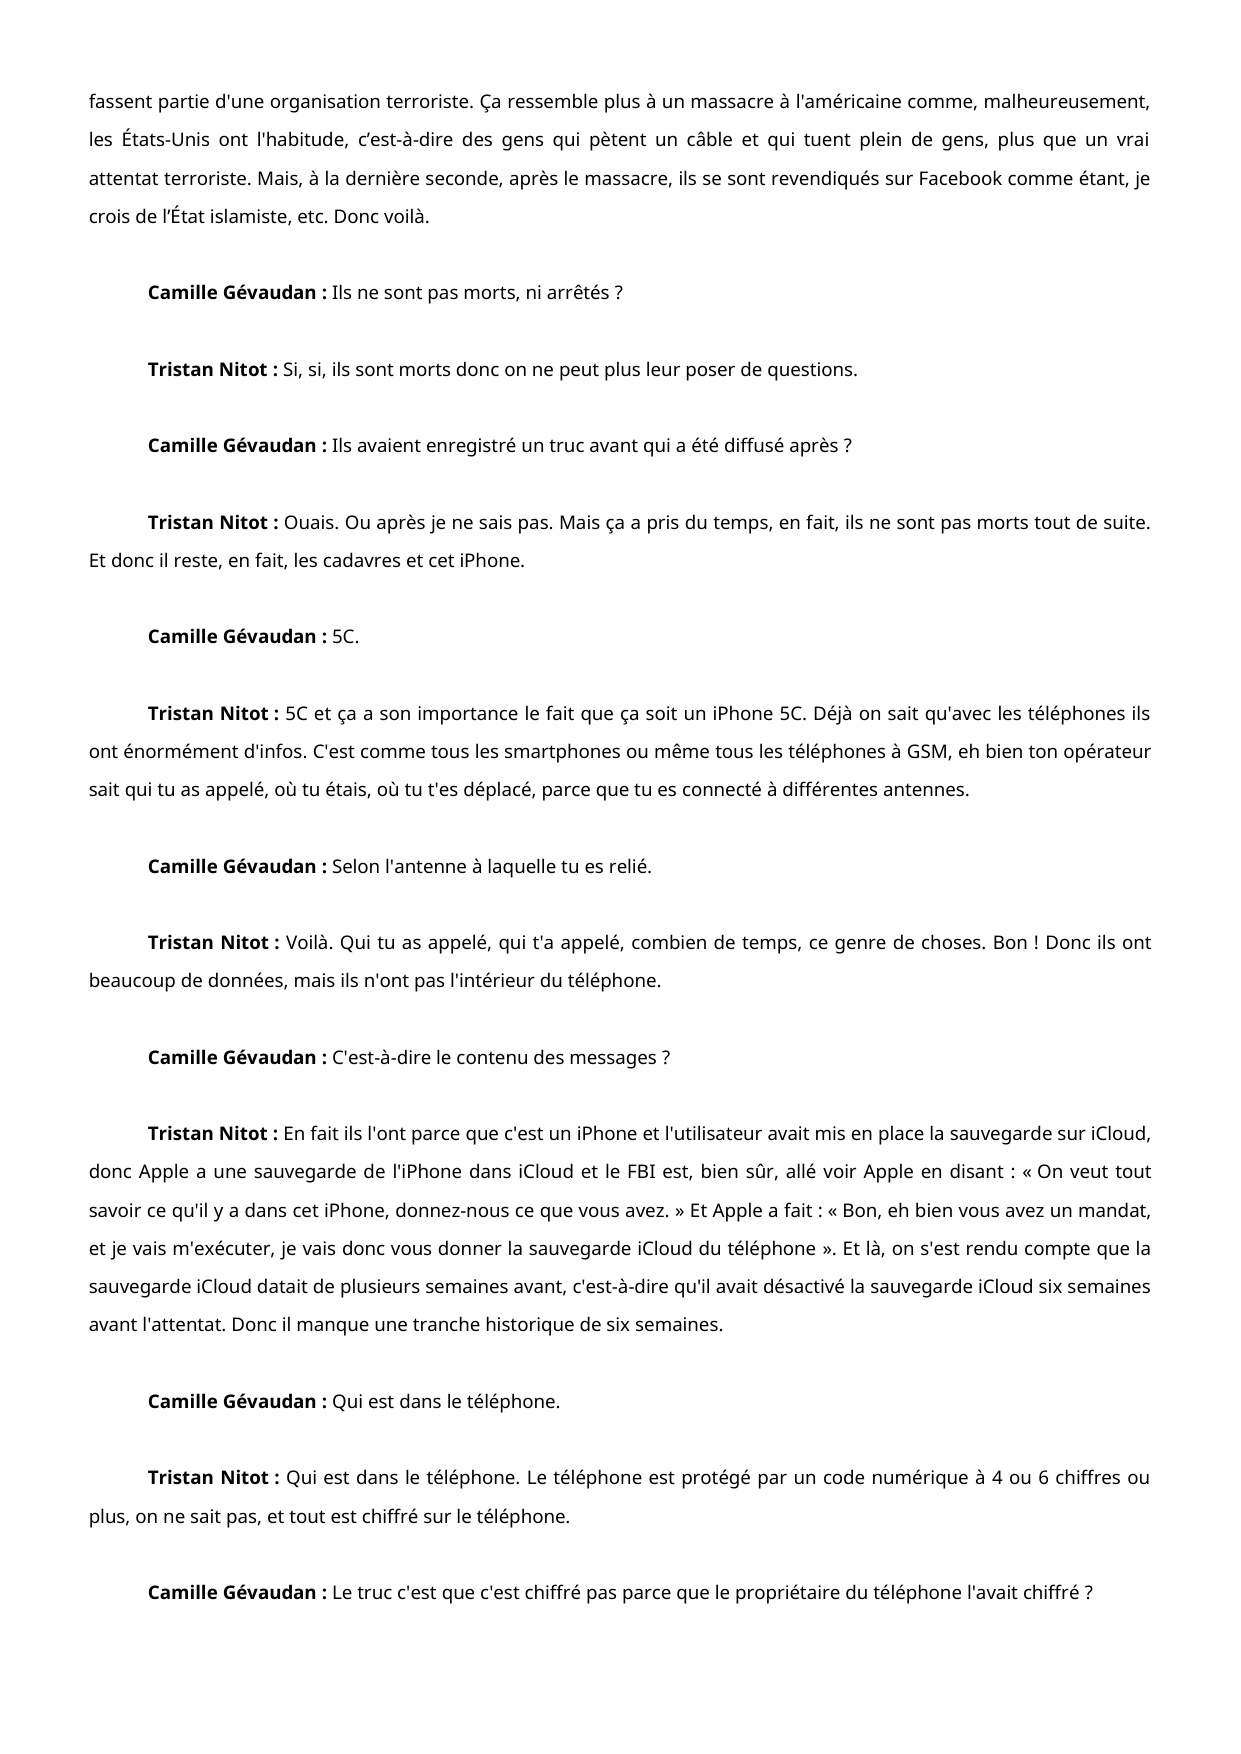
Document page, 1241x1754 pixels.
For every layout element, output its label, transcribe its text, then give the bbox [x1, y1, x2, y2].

text Camille Gévaudan : Ils avaient enregistré un truc avant qui a été diffusé après ? [88, 433, 1152, 458]
text Tristan Nitot : Ouais. Ou après je ne sais pas. Mais ça a pris du temps, en fait, ils ne sont pas morts tout de suite. Et donc il reste, en fait, les cadavres et cet iPhone. [88, 509, 1152, 573]
text Camille Gévaudan : Selon l'antenne à laquelle tu es relié. [88, 853, 1152, 879]
text Camille Gévaudan : Le truc c'est que c'est chiffré pas parce que le propriétaire du téléphone l'avait chiffré ? [88, 1579, 1152, 1605]
text fassent partie d'une organisation terroriste. Ça ressemble plus à un massacre à l'américaine comme, malheureusement, les États-Unis ont l'habitude, c’est-à-dire des gens qui pètent un câble et qui tuent plein de gens, plus que un vrai attentat terroriste. Mais, à la dernière seconde, après le massacre, ils se sont revendiqués sur Facebook comme étant, je crois de l’État islamiste, etc. Donc voilà. [88, 88, 1152, 229]
text Tristan Nitot : Voilà. Qui tu as appelé, qui t'a appelé, combien de temps, ce genre de choses. Bon ! Donc ils ont beaucoup de données, mais ils n'ont pas l'intérieur du téléphone. [88, 929, 1152, 993]
text Camille Gévaudan : Ils ne sont pas morts, ni arrêtés ? [88, 280, 1152, 305]
text Tristan Nitot : En fait ils l'ont parce que c'est un iPhone et l'utilisateur avait mis en place la sauvegarde sur iCloud, donc Apple a une sauvegarde de l'iPhone dans iCloud et le FBI est, bien sûr, allé voir Apple en disant : « On veut tout savoir ce qu'il y a dans cet iPhone, donnez-nous ce que vous avez. » Et Apple a fait : « Bon, eh bien vous avez un mandat, et je vais m'exécuter, je vais donc vous donner la sauvegarde iCloud du téléphone ». Et là, on s'est rendu compte que la sauvegarde iCloud datait de plusieurs semaines avant, c'est-à-dire qu'il avait désactivé la sauvegarde iCloud six semaines avant l'attentat. Donc il manque une tranche historique de six semaines. [88, 1121, 1152, 1337]
text Camille Gévaudan : 5C. [88, 624, 1152, 649]
text Camille Gévaudan : Qui est dans le téléphone. [88, 1388, 1152, 1414]
text Tristan Nitot : Si, si, ils sont morts donc on ne peut plus leur poser de questions. [88, 356, 1152, 382]
text Tristan Nitot : Qui est dans le téléphone. Le téléphone est protégé par un code numérique à 4 ou 6 chiffres ou plus, on ne sait pas, et tout est chiffré sur le téléphone. [88, 1465, 1152, 1528]
text Tristan Nitot : 5C et ça a son importance le fait que ça soit un iPhone 5C. Déjà on sait qu'avec les téléphones ils ont énormément d'infos. C'est comme tous les smartphones ou même tous les téléphones à GSM, eh bien ton opérateur sait qui tu as appelé, où tu étais, où tu t'es déplacé, parce que tu es connecté à différentes antennes. [88, 700, 1152, 802]
text Camille Gévaudan : C'est-à-dire le contenu des messages ? [88, 1044, 1152, 1070]
